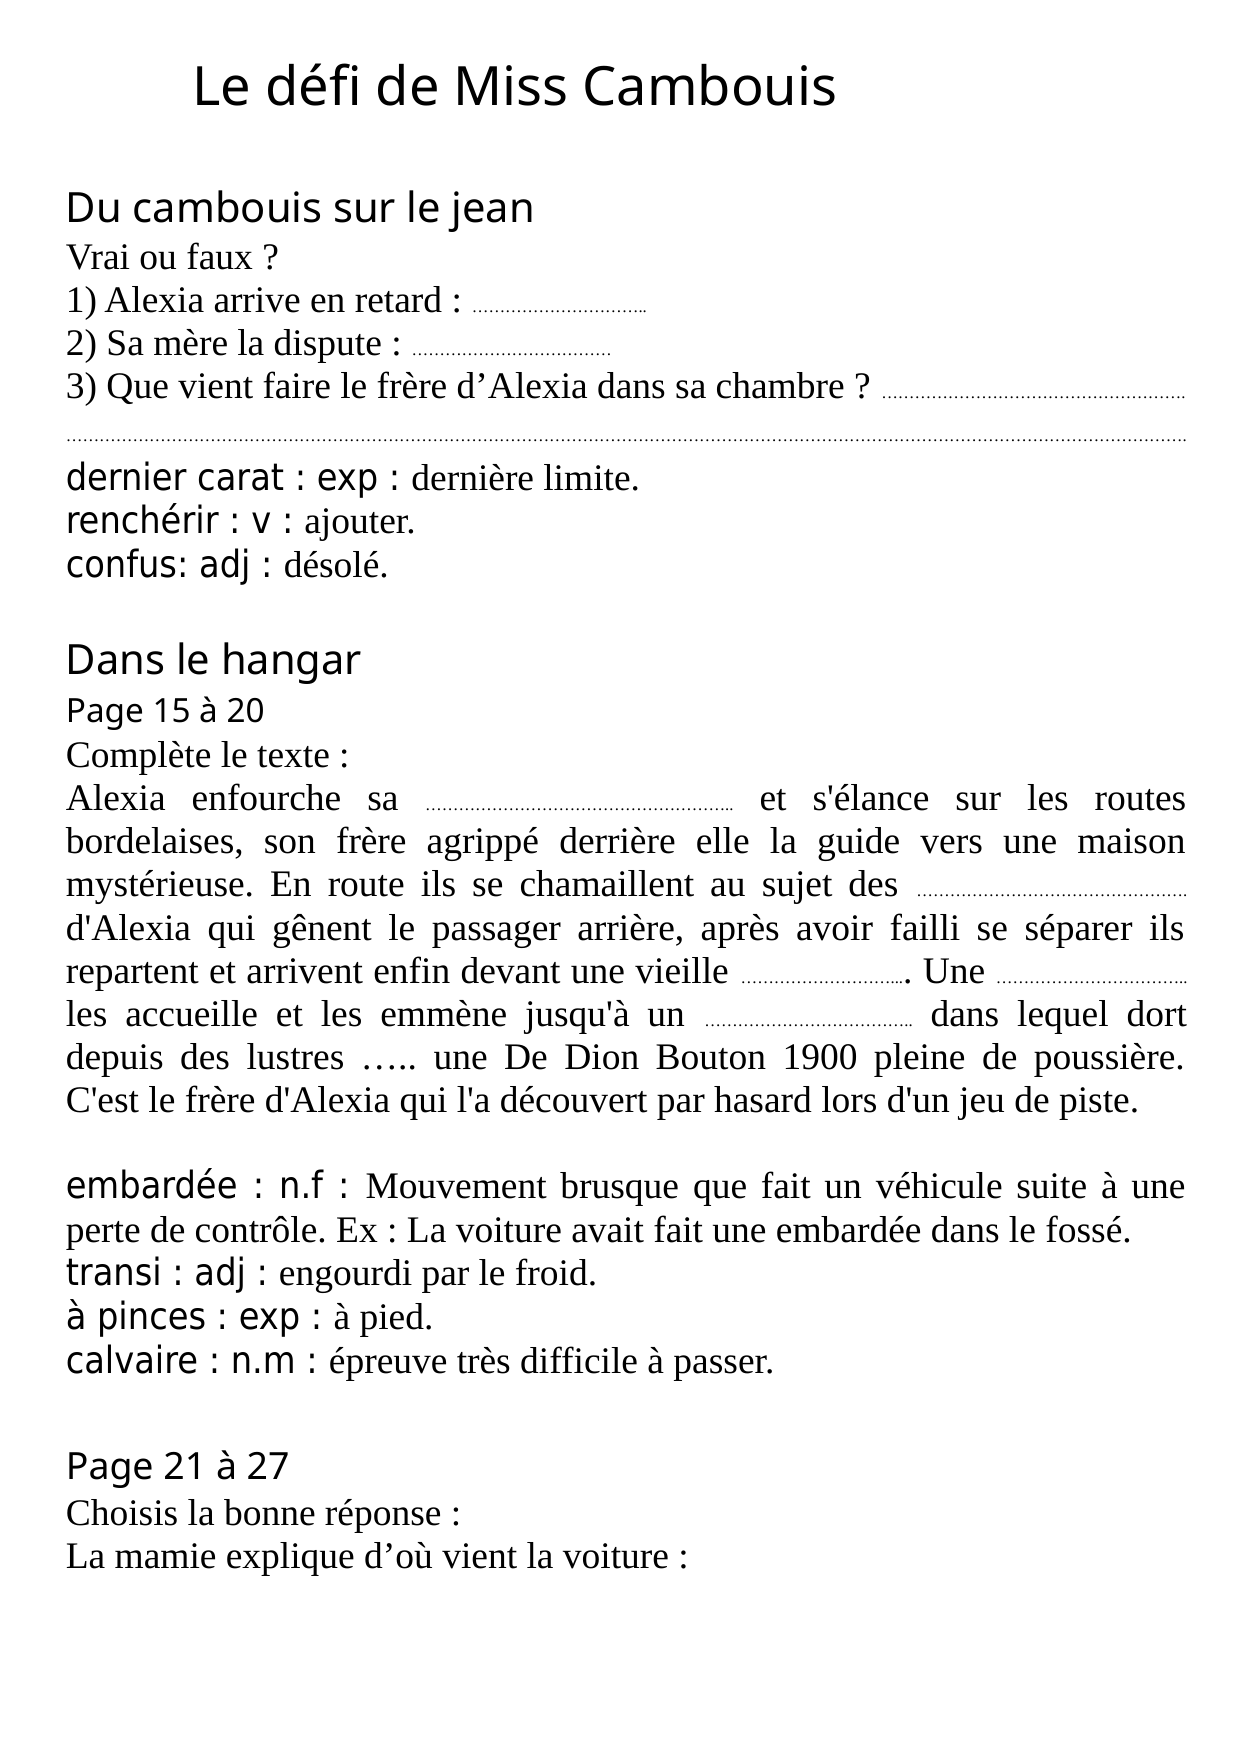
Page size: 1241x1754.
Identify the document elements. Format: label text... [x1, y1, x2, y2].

text Le défi de Miss Cambouis [66, 47, 1187, 121]
text à pinces : exp : à pied. [66, 1294, 1187, 1338]
text 1) Alexia arrive en retard : ………………………….. [66, 278, 1187, 321]
text 3) Que vient faire le frère d’Alexia dans sa chambre ? ………………………………………………. [66, 364, 1187, 407]
text Choisis la bonne réponse : [66, 1490, 1187, 1533]
text Page 15 à 20 [66, 687, 1187, 732]
text renchérir : v : ajouter. [66, 499, 1187, 543]
text Page 21 à 27 [66, 1439, 1187, 1490]
text 2) Sa mère la dispute : ……………………………… [66, 321, 1187, 364]
text …………………………………………………………………………………………………………………………………………………………………………………. [66, 426, 1187, 445]
text Alexia enfourche sa ……………………………………………….. et s'élance sur les routes bordelaises, son frère agrippé derrière elle la guide vers une maison mystérieuse. En route ils se chamaillent au sujet des …………………………………………. d'Alexia qui gênent le passager arrière, après avoir failli se séparer ils repartent et arrivent enfin devant une vieille ……………………….... Une …………………………….. les accueille et les emmène jusqu'à un ……………………………….. dans lequel dort depuis des lustres ….. une De Dion Bouton 1900 pleine de poussière. C'est le frère d'Alexia qui l'a découvert par hasard lors d'un jeu de piste. [66, 776, 1187, 1121]
text Dans le hangar [66, 630, 1187, 687]
text La mamie explique d’où vient la voiture : [66, 1533, 1187, 1576]
text dernier carat : exp : dernière limite. [66, 455, 1187, 499]
text calvaire : n.m : épreuve très difficile à passer. [66, 1338, 1187, 1382]
text confus: adj : désolé. [66, 543, 1187, 587]
text transi : adj : engourdi par le froid. [66, 1251, 1187, 1294]
text Complète le texte : [66, 732, 1187, 776]
text Vrai ou faux ? [66, 234, 1187, 278]
text embardée : n.f : Mouvement brusque que fait un véhicule suite à une perte de contrôle. Ex : La voiture avait fait une embardée dans le fossé. [66, 1164, 1187, 1251]
text Du cambouis sur le jean [66, 178, 1187, 234]
